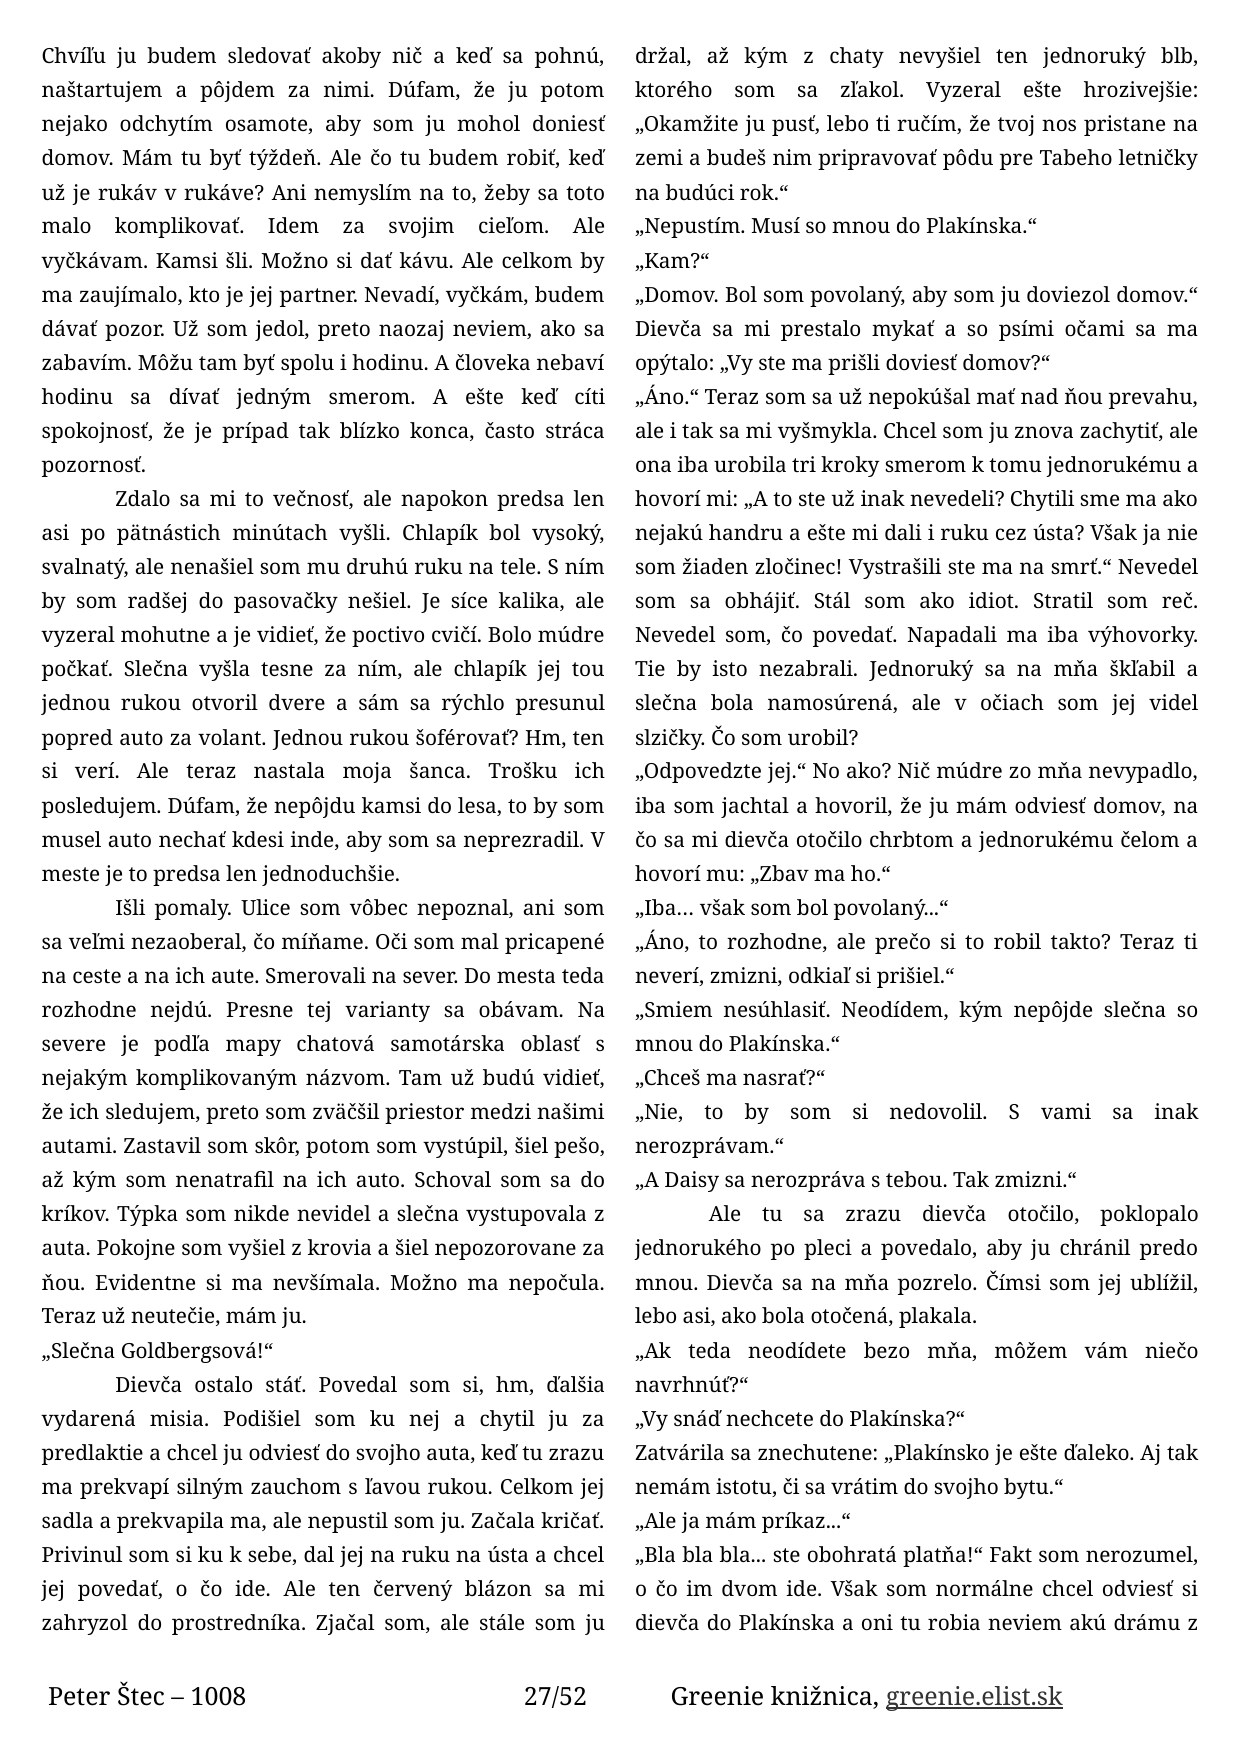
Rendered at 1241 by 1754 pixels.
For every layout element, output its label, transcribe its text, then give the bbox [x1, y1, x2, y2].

text „Odpovedzte jej.“ No ako? Nič múdre zo mňa nevypadlo, iba som jachtal a hovoril, že ju mám odviesť domov, na čo sa mi dievča otočilo chrbtom a jednorukému čelom a hovorí mu: „Zbav ma ho.“ [635, 757, 1199, 887]
text „Smiem nesúhlasiť. Neodídem, kým nepôjde slečna so mnou do Plakínska.“ [635, 995, 1199, 1058]
text Išli pomaly. Ulice som vôbec nepoznal, ani som sa veľmi nezaoberal, čo míňame. Oči som mal pricapené na ceste a na ich aute. Smerovali na sever. Do mesta teda rozhodne nejdú. Presne tej varianty sa obávam. Na severe je podľa mapy chatová samotárska oblasť s nejakým komplikovaným názvom. Tam už budú vidieť, že ich sledujem, preto som zväčšil priestor medzi našimi autami. Zastavil som skôr, potom som vystúpil, šiel pešo, až kým som nenatrafil na ich auto. Schoval som sa do kríkov. Týpka som nikde nevidel a slečna vystupovala z auta. Pokojne som vyšiel z krovia a šiel nepozorovane za ňou. Evidentne si ma nevšímala. Možno ma nepočula. Teraz už neutečie, mám ju. [41, 893, 605, 1330]
text „Domov. Bol som povolaný, aby som ju doviezol domov.“ Dievča sa mi prestalo mykať a so psími očami sa ma opýtalo: „Vy ste ma prišli doviesť domov?“ [635, 280, 1199, 376]
text Dievča ostalo stáť. Povedal som si, hm, ďalšia vydarená misia. Podišiel som ku nej a chytil ju za predlaktie a chcel ju odviesť do svojho auta, keď tu zrazu ma prekvapí silným zauchom s ľavou rukou. Celkom jej sadla a prekvapila ma, ale nepustil som ju. Začala kričať. Privinul som si ku k sebe, dal jej na ruku na ústa a chcel jej povedať, o čo ide. Ale ten červený blázon sa mi zahryzol do prostredníka. Zjačal som, ale stále som ju [41, 1370, 605, 1637]
text „Kam?“ [635, 246, 1199, 274]
text „Bla bla bla... ste obohratá platňa!“ Fakt som nerozumel, o čo im dvom ide. Však som normálne chcel odviesť si dievča do Plakínska a oni tu robia neviem akú drámu z [635, 1540, 1199, 1637]
text „Ale ja mám príkaz...“ [635, 1506, 1199, 1534]
text „Áno.“ Teraz som sa už nepokúšal mať nad ňou prevahu, ale i tak sa mi vyšmykla. Chcel som ju znova zachytiť, ale ona iba urobila tri kroky smerom k tomu jednorukému a hovorí mi: „A to ste už inak nevedeli? Chytili sme ma ako nejakú handru a ešte mi dali i ruku cez ústa? Však ja nie som žiaden zločinec! Vystrašili ste ma na smrť.“ Nevedel som sa obhájiť. Stál som ako idiot. Stratil som reč. Nevedel som, čo povedať. Napadali ma iba výhovorky. Tie by isto nezabrali. Jednoruký sa na mňa škľabil a slečna bola namosúrená, ale v očiach som jej videl slzičky. Čo som urobil? [635, 382, 1199, 751]
text „Ak teda neodídete bezo mňa, môžem vám niečo navrhnúť?“ [635, 1336, 1199, 1398]
text Zdalo sa mi to večnosť, ale napokon predsa len asi po pätnástich minútach vyšli. Chlapík bol vysoký, svalnatý, ale nenašiel som mu druhú ruku na tele. S ním by som radšej do pasovačky nešiel. Je síce kalika, ale vyzeral mohutne a je vidieť, že poctivo cvičí. Bolo múdre počkať. Slečna vyšla tesne za ním, ale chlapík jej tou jednou rukou otvoril dvere a sám sa rýchlo presunul popred auto za volant. Jednou rukou šoférovať? Hm, ten si verí. Ale teraz nastala moja šanca. Trošku ich posledujem. Dúfam, že nepôjdu kamsi do lesa, to by som musel auto nechať kdesi inde, aby som sa neprezradil. V meste je to predsa len jednoduchšie. [41, 484, 605, 887]
text Ale tu sa zrazu dievča otočilo, poklopalo jednorukého po pleci a povedalo, aby ju chránil predo mnou. Dievča sa na mňa pozrelo. Čímsi som jej ublížil, lebo asi, ako bola otočená, plakala. [635, 1199, 1199, 1330]
text Zatvárila sa znechutene: „Plakínsko je ešte ďaleko. Aj tak nemám istotu, či sa vrátim do svojho bytu.“ [635, 1438, 1199, 1500]
text „Iba… však som bol povolaný...“ [635, 893, 1199, 921]
text „A Daisy sa nerozpráva s tebou. Tak zmizni.“ [635, 1165, 1199, 1194]
text „Nepustím. Musí so mnou do Plakínska.“ [635, 212, 1199, 240]
text Chvíľu ju budem sledovať akoby nič a keď sa pohnú, naštartujem a pôjdem za nimi. Dúfam, že ju potom nejako odchytím osamote, aby som ju mohol doniesť domov. Mám tu byť týždeň. Ale čo tu budem robiť, keď už je rukáv v rukáve? Ani nemyslím na to, žeby sa toto malo komplikovať. Idem za svojim cieľom. Ale vyčkávam. Kamsi šli. Možno si dať kávu. Ale celkom by ma zaujímalo, kto je jej partner. Nevadí, vyčkám, budem dávať pozor. Už som jedol, preto naozaj neviem, ako sa zabavím. Môžu tam byť spolu i hodinu. A človeka nebaví hodinu sa dívať jedným smerom. A ešte keď cíti spokojnosť, že je prípad tak blízko konca, často stráca pozornosť. [41, 41, 605, 478]
text „Vy snáď nechcete do Plakínska?“ [635, 1404, 1199, 1432]
text „Áno, to rozhodne, ale prečo si to robil takto? Teraz ti neverí, zmizni, odkiaľ si prišiel.“ [635, 927, 1199, 989]
text „Slečna Goldbergsová!“ [41, 1336, 605, 1364]
text držal, až kým z chaty nevyšiel ten jednoruký blb, ktorého som sa zľakol. Vyzeral ešte hrozivejšie: „Okamžite ju pusť, lebo ti ručím, že tvoj nos pristane na zemi a budeš nim pripravovať pôdu pre Tabeho letničky na budúci rok.“ [635, 41, 1199, 206]
text „Nie, to by som si nedovolil. S vami sa inak nerozprávam.“ [635, 1097, 1199, 1160]
text „Chceš ma nasrať?“ [635, 1063, 1199, 1092]
